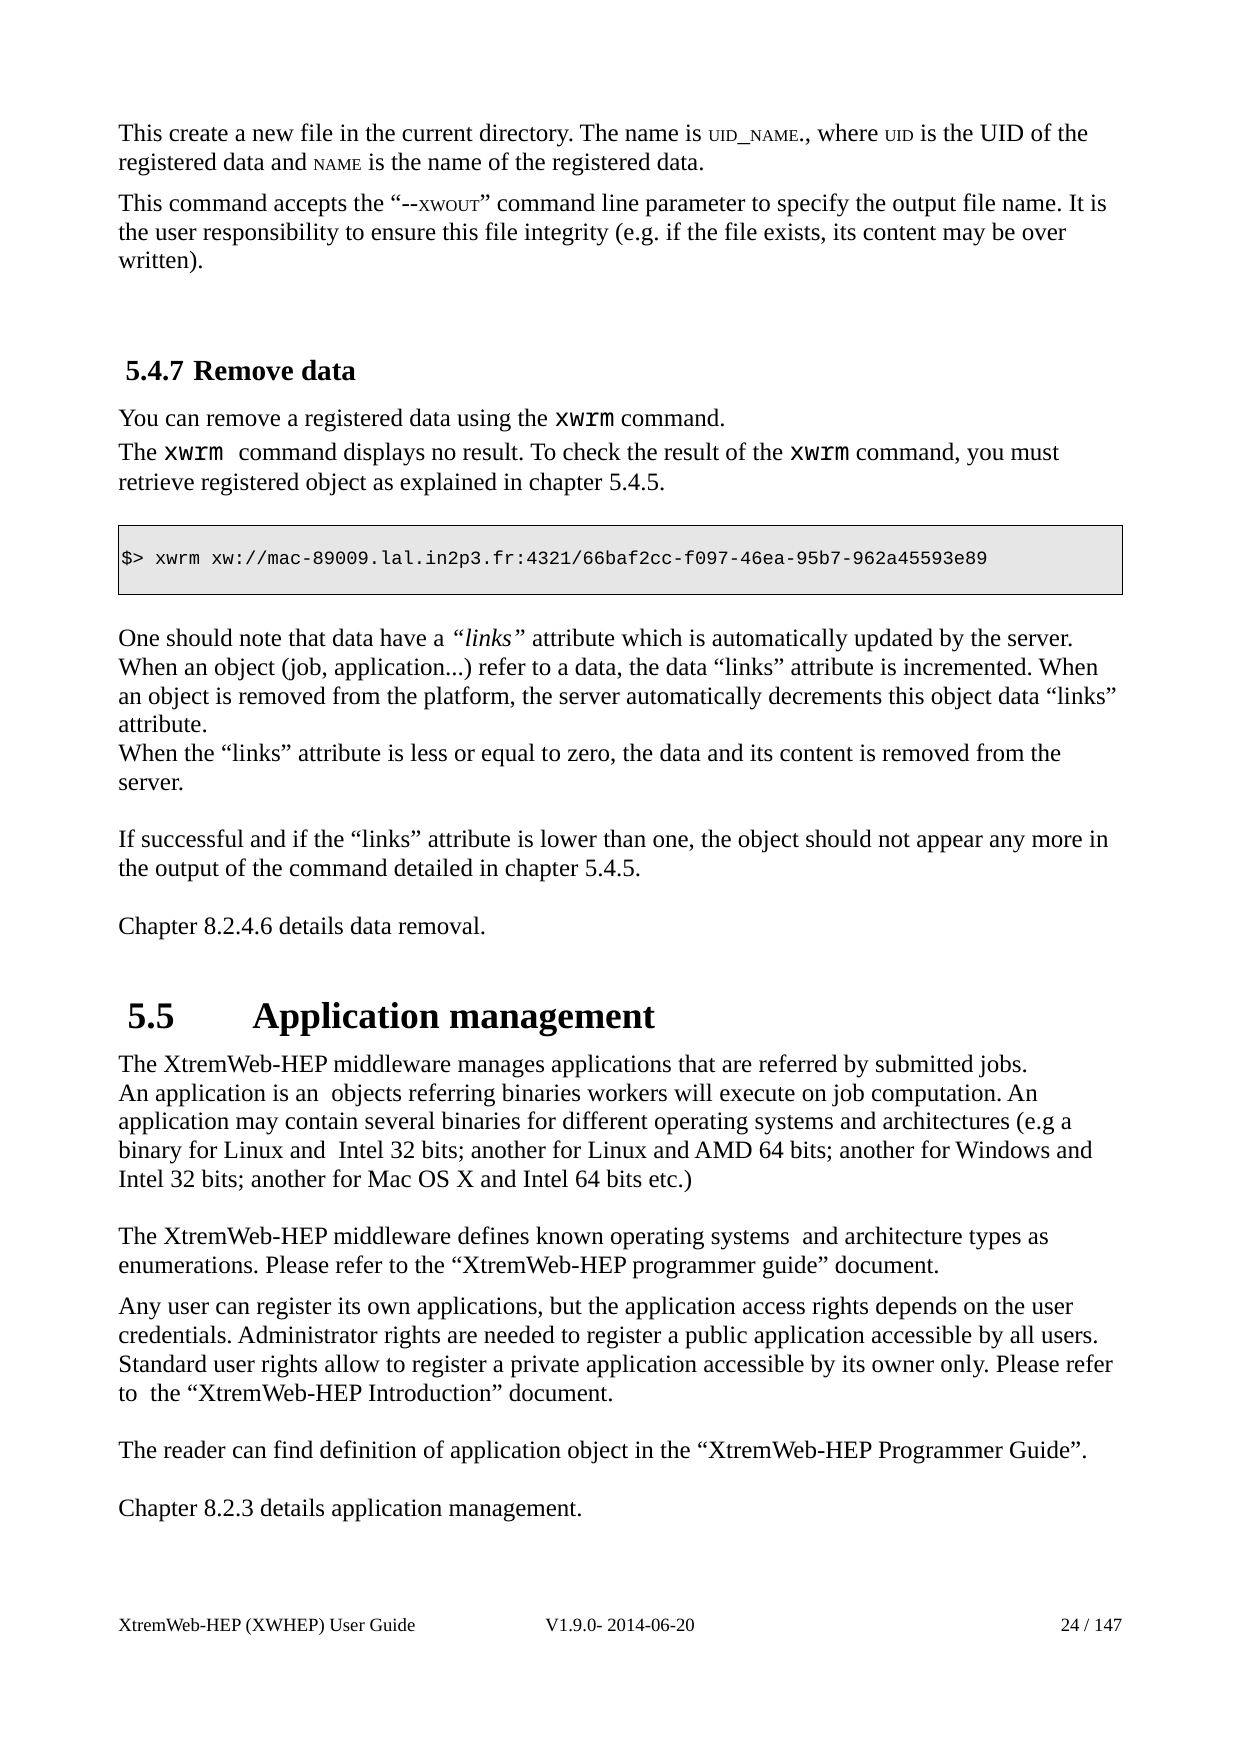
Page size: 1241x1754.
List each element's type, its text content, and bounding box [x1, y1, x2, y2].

text The XtremWeb-HEP middleware manages applications that are referred by submitted jobs. [118, 1049, 1122, 1078]
text One should note that data have a “links” attribute which is automatically updated by the server. When an object (job, application...) refer to a data, the data “links” attribute is incremented. When an object is removed from the platform, the server automatically decrements this object data “links” attribute. [118, 623, 1122, 738]
text $> xwrm xw://mac-89009.lal.in2p3.fr:4321/66baf2cc-f097-46ea-95b7-962a45593e89 [119, 546, 1122, 567]
text If successful and if the “links” attribute is lower than one, the object should not appear any more in the output of the command detailed in chapter 5.4.5. [118, 824, 1122, 882]
text An application is an objects referring binaries workers will execute on job computation. An application may contain several binaries for different operating systems and architectures (e.g a binary for Linux and Intel 32 bits; another for Linux and AMD 64 bits; another for Windows and Intel 32 bits; another for Mac OS X and Intel 64 bits etc.) [118, 1078, 1122, 1193]
text Any user can register its own applications, but the application access rights depends on the user credentials. Administrator rights are needed to register a public application accessible by all users. Standard user rights allow to register a private application accessible by its owner only. Please refer to the “XtremWeb-HEP Introduction” document. [118, 1291, 1122, 1406]
text This create a new file in the current directory. The name is uid_name., where uid is the UID of the registered data and name is the name of the registered data. [118, 118, 1122, 176]
subtitle Application management [118, 993, 1122, 1036]
text Chapter 8.2.3 details application management. [118, 1493, 1122, 1521]
text The XtremWeb-HEP middleware defines known operating systems and architecture types as enumerations. Please refer to the “XtremWeb-HEP programmer guide” document. [118, 1221, 1122, 1279]
text Chapter 8.2.4.6 details data removal. [118, 911, 1122, 939]
text The xwrm command displays no result. To check the result of the xwrm command, you must retrieve registered object as explained in chapter 5.4.5. [118, 433, 1122, 496]
text This command accepts the “--xwout” command line parameter to specify the output file name. It is the user responsibility to ensure this file integrity (e.g. if the file exists, its content may be over written). [118, 188, 1122, 274]
subtitle Remove data [118, 353, 1122, 387]
text The reader can find definition of application object in the “XtremWeb-HEP Programmer Guide”. [118, 1435, 1122, 1464]
text You can remove a registered data using the xwrm command. [118, 399, 1122, 433]
text When the “links” attribute is less or equal to zero, the data and its content is removed from the server. [118, 738, 1122, 796]
